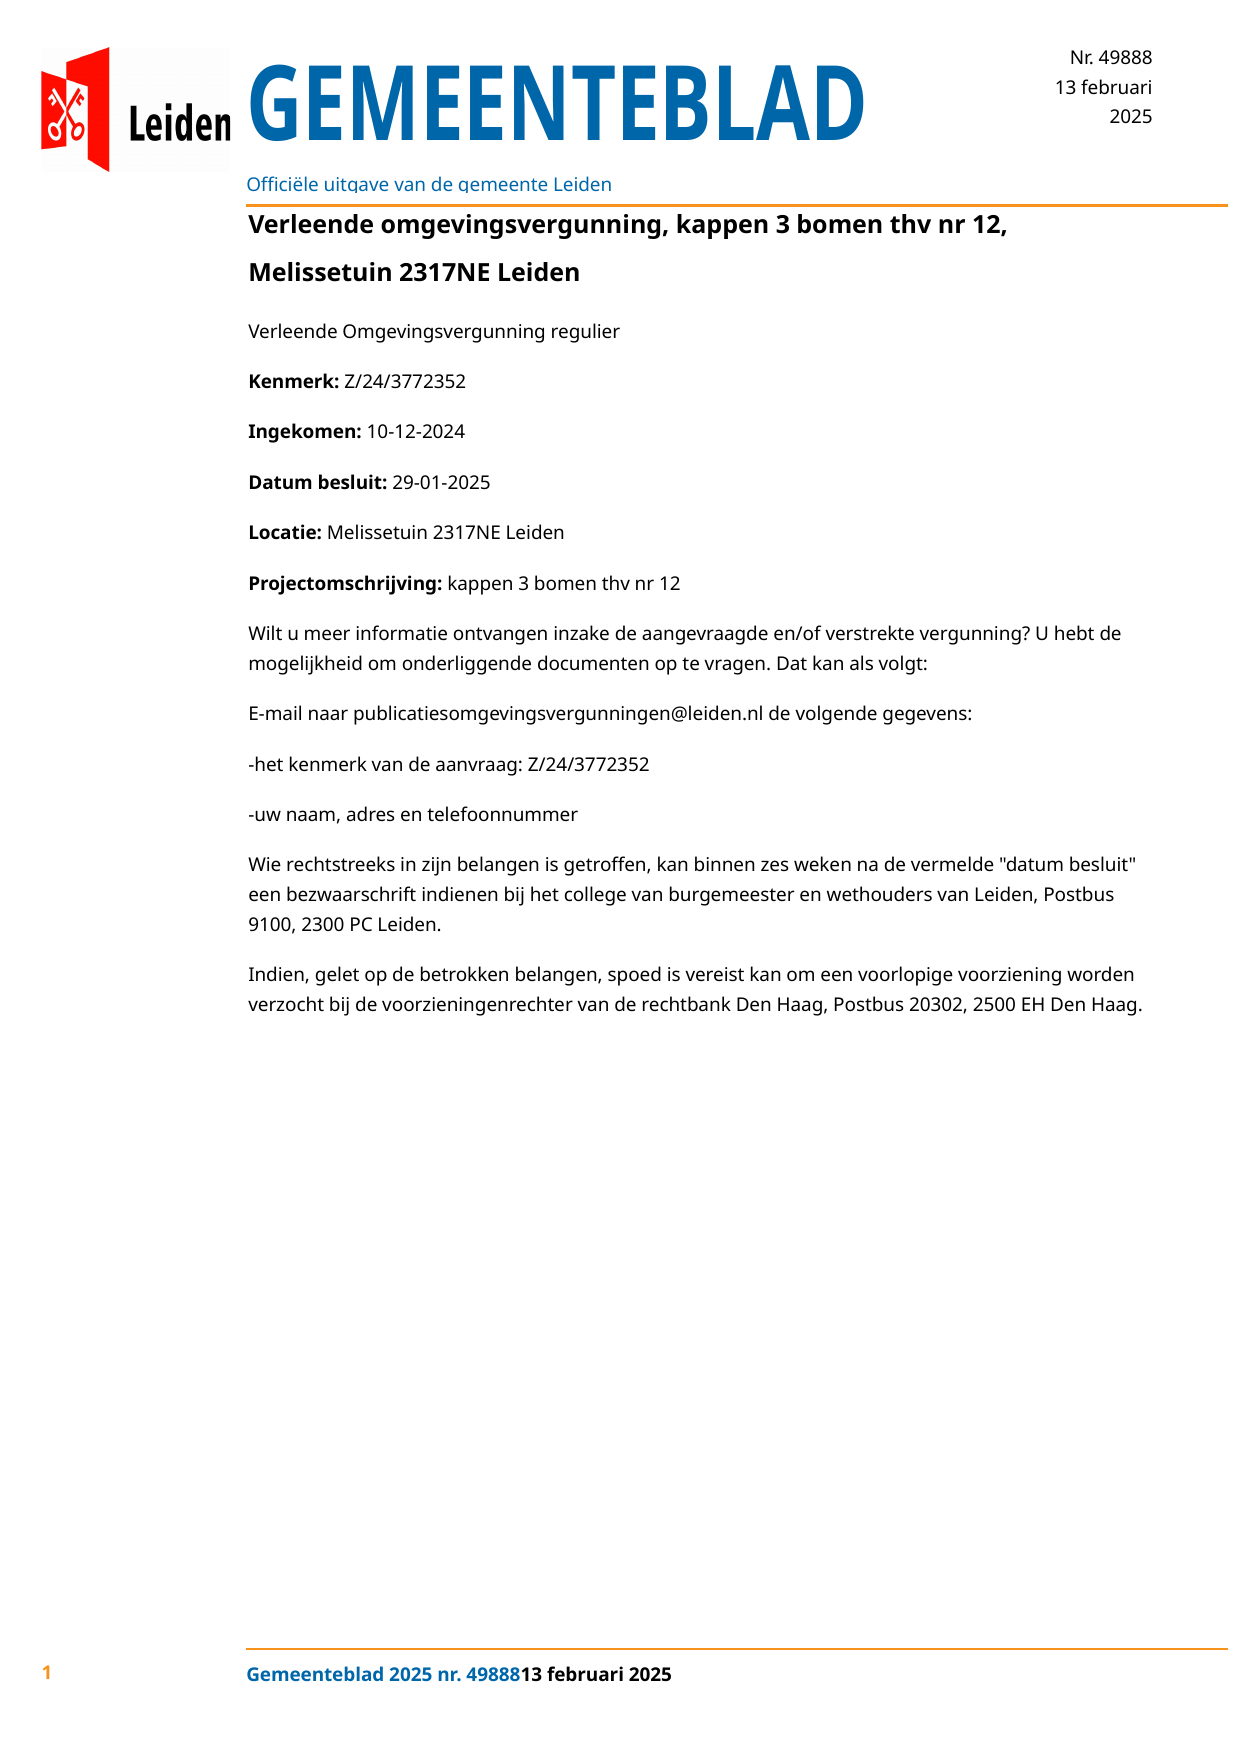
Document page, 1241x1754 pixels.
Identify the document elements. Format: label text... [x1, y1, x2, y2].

text Locatie: Melissetuin 2317NE Leiden [248, 519, 1152, 545]
text Projectomschrijving: kappen 3 bomen thv nr 12 [248, 570, 1152, 596]
text Wilt u meer informatie ontvangen inzake de aangevraagde en/of verstrekte vergunning? U hebt de mogelijkheid om onderliggende documenten op te vragen. Dat kan als volgt: [248, 620, 1152, 676]
text Kenmerk: Z/24/3772352 [248, 368, 1152, 394]
text Indien, gelet op de betrokken belangen, spoed is vereist kan om een voorlopige voorziening worden verzocht bij de voorzieningenrechter van de rechtbank Den Haag, Postbus 20302, 2500 EH Den Haag. [248, 961, 1152, 1017]
text -het kenmerk van de aanvraag: Z/24/3772352 [248, 751, 1152, 777]
text Ingekomen: 10-12-2024 [248, 419, 1152, 444]
text Wie rechtstreeks in zijn belangen is getroffen, kan binnen zes weken na de vermelde "datum besluit" een bezwaarschrift indienen bij het college van burgemeester en wethouders van Leiden, Postbus 9100, 2300 PC Leiden. [248, 852, 1152, 937]
text Verleende omgevingsvergunning, kappen 3 bomen thv nr 12, Melissetuin 2317NE Leiden [248, 207, 1152, 288]
picture [41, 47, 231, 172]
text E-mail naar publicatiesomgevingsvergunningen@leiden.nl de volgende gegevens: [248, 700, 1152, 726]
text Datum besluit: 29-01-2025 [248, 469, 1152, 495]
text Verleende Omgevingsvergunning regulier [248, 318, 1152, 344]
text -uw naam, adres en telefoonnummer [248, 801, 1152, 827]
